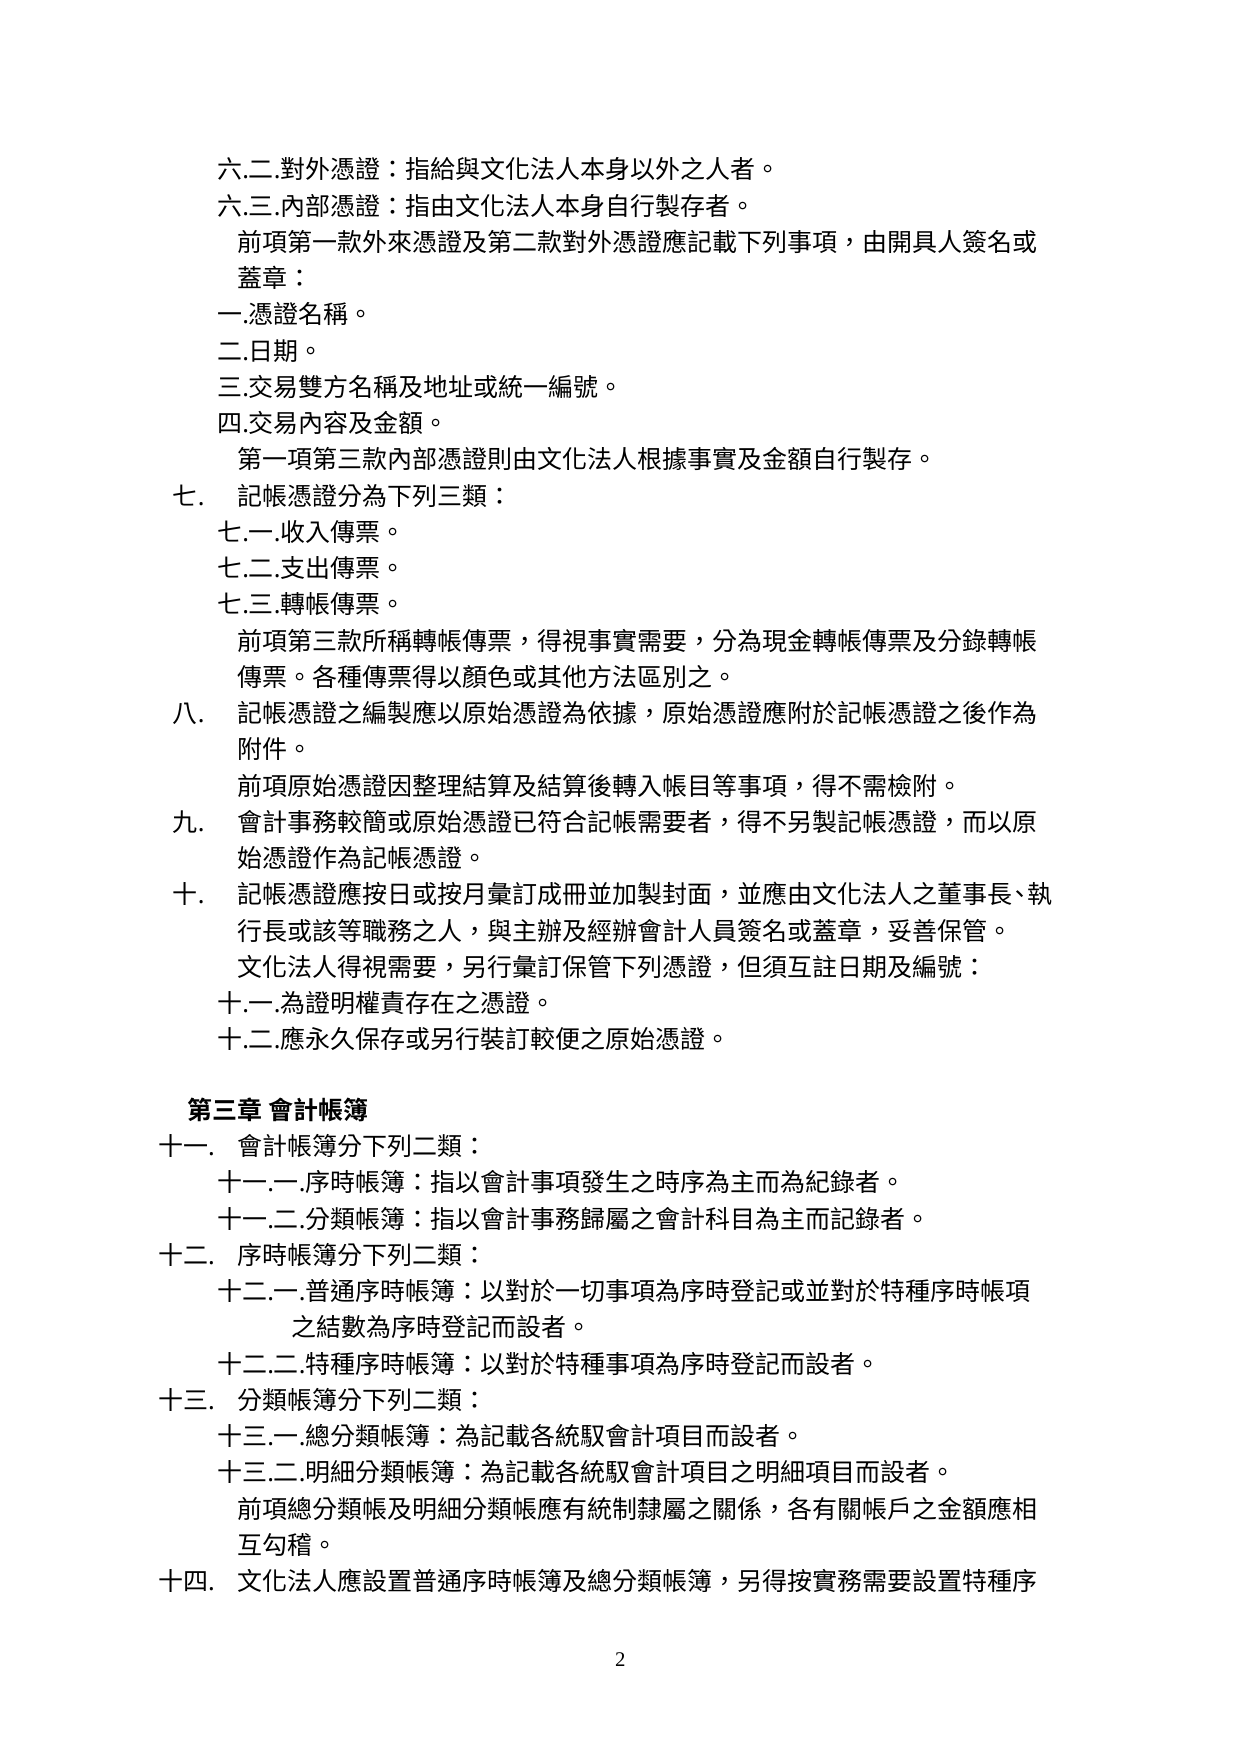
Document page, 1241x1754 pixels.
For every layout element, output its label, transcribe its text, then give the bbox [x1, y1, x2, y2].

list 轉帳傳票。 [217, 585, 1053, 621]
text 文化法人得視需要，另行彙訂保管下列憑證，但須互註日期及編號： [237, 947, 1053, 984]
list 分類帳簿分下列二類： [158, 1380, 1053, 1417]
text 前項第一款外來憑證及第二款對外憑證應記載下列事項，由開具人簽名或蓋章： [237, 222, 1053, 295]
list 對外憑證：指給與文化法人本身以外之人者。 [217, 150, 1053, 186]
list 內部憑證：指由文化法人本身自行製存者。 [217, 186, 1053, 222]
list 交易內容及金額。 [217, 404, 1053, 440]
text 前項總分類帳及明細分類帳應有統制隸屬之關係，各有關帳戶之金額應相互勾稽。 [237, 1489, 1053, 1562]
list 總分類帳簿：為記載各統馭會計項目而設者。 [217, 1417, 1053, 1453]
text 前項原始憑證因整理結算及結算後轉入帳目等事項，得不需檢附。 [237, 766, 1053, 802]
list 交易雙方名稱及地址或統一編號。 [217, 367, 1053, 404]
list 日期。 [217, 331, 1053, 367]
list 憑證名稱。 [217, 295, 1053, 331]
list 記帳憑證之編製應以原始憑證為依據，原始憑證應附於記帳憑證之後作為附件。 [173, 694, 1053, 766]
list 支出傳票。 [217, 549, 1053, 585]
list 特種序時帳簿：以對於特種事項為序時登記而設者。 [217, 1344, 1053, 1380]
list 序時帳簿分下列二類： [158, 1235, 1053, 1272]
list 文化法人應設置普通序時帳簿及總分類帳簿，另得按實務需要設置特種序 [158, 1562, 1053, 1598]
list 序時帳簿：指以會計事項發生之時序為主而為紀錄者。 [217, 1163, 1053, 1199]
list 分類帳簿：指以會計事務歸屬之會計科目為主而記錄者。 [217, 1199, 1053, 1235]
text 第三章 會計帳簿 [187, 1090, 1053, 1127]
list 收入傳票。 [217, 512, 1053, 549]
text 前項第三款所稱轉帳傳票，得視事實需要，分為現金轉帳傳票及分錄轉帳傳票。各種傳票得以顏色或其他方法區別之。 [237, 621, 1053, 694]
list 應永久保存或另行裝訂較便之原始憑證。 [217, 1020, 1053, 1056]
list 記帳憑證分為下列三類： [173, 476, 1053, 512]
list 會計事務較簡或原始憑證已符合記帳需要者，得不另製記帳憑證，而以原始憑證作為記帳憑證。 [173, 802, 1053, 875]
list 會計帳簿分下列二類： [158, 1127, 1053, 1163]
list 明細分類帳簿：為記載各統馭會計項目之明細項目而設者。 [217, 1453, 1053, 1489]
list 普通序時帳簿：以對於一切事項為序時登記或並對於特種序時帳項之結數為序時登記而設者。 [217, 1272, 1053, 1344]
list 為證明權責存在之憑證。 [217, 984, 1053, 1020]
list 記帳憑證應按日或按月彙訂成冊並加製封面，並應由文化法人之董事長、執行長或該等職務之人，與主辦及經辦會計人員簽名或蓋章，妥善保管。 [173, 875, 1053, 947]
text 第一項第三款內部憑證則由文化法人根據事實及金額自行製存。 [237, 440, 1053, 476]
